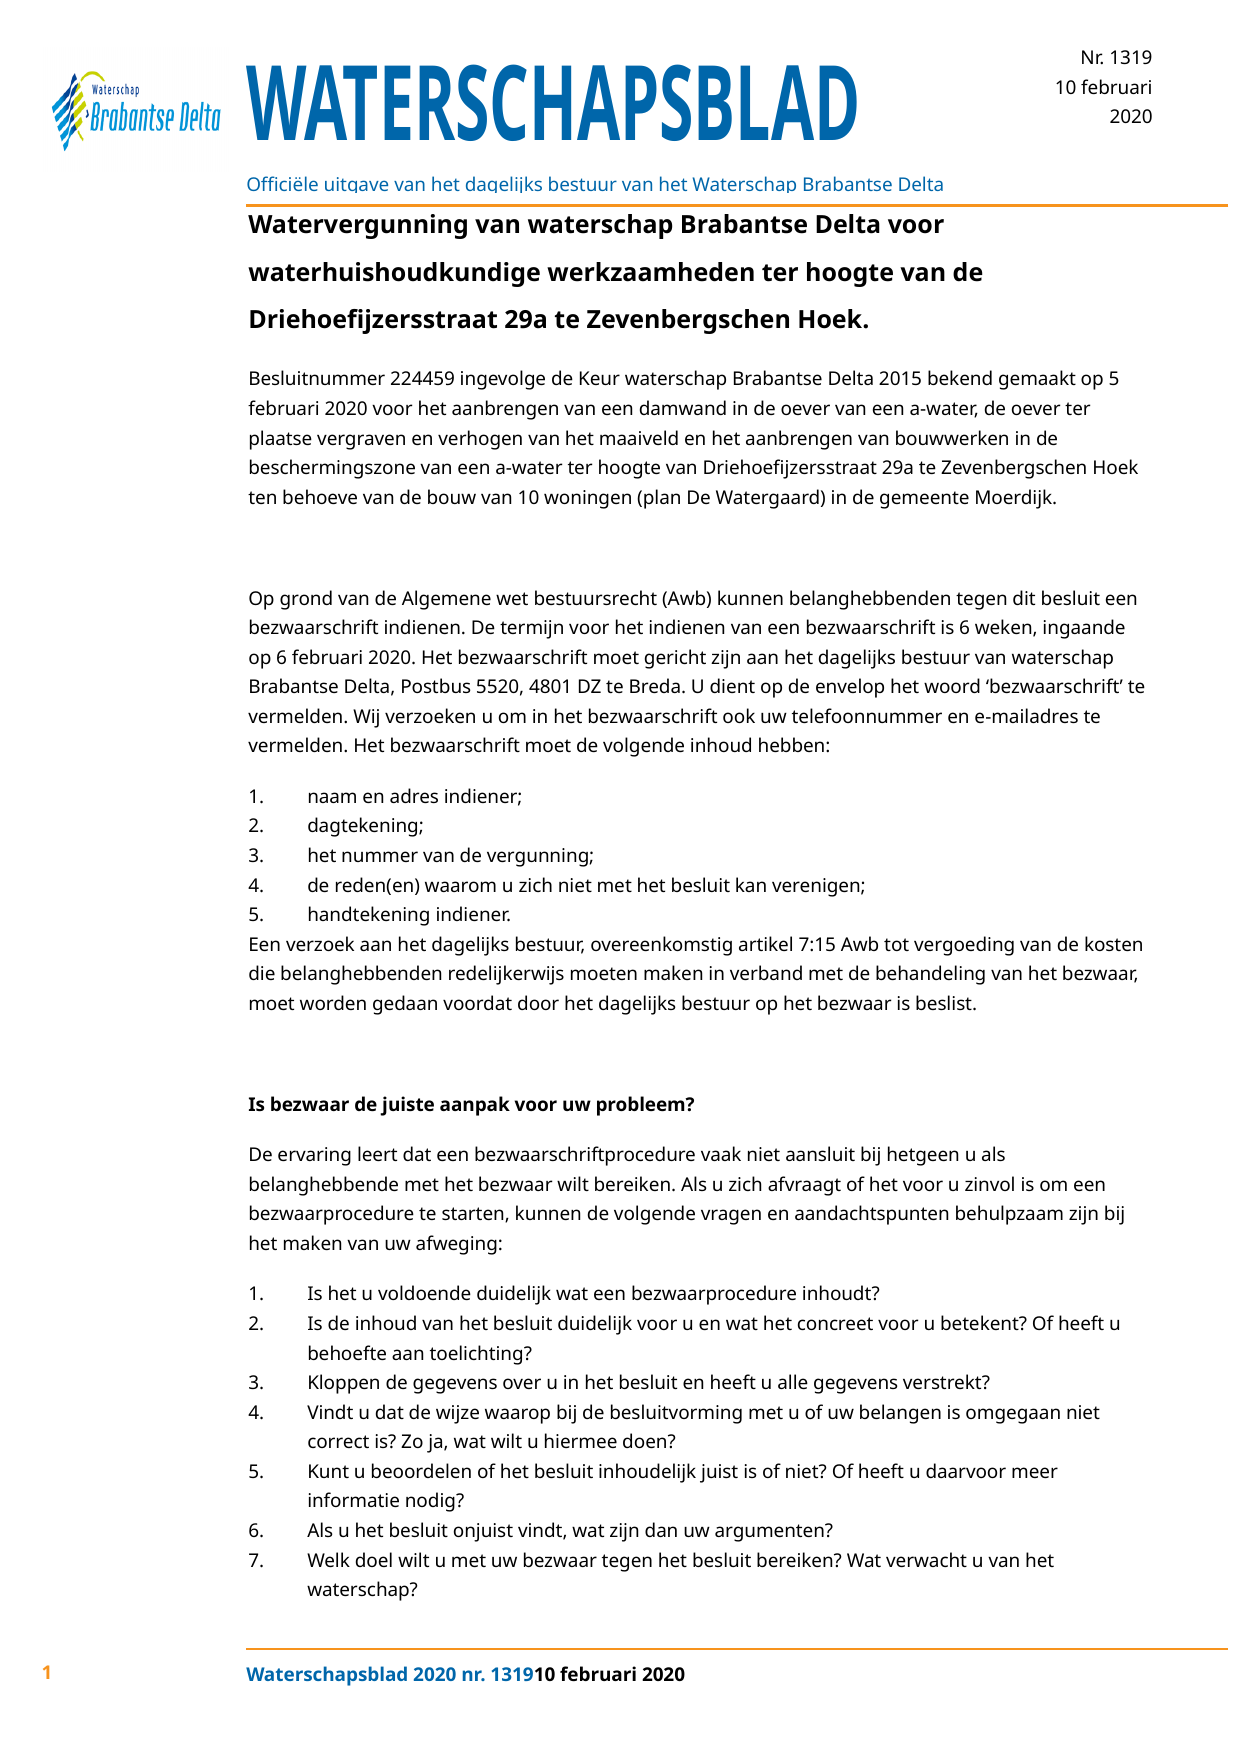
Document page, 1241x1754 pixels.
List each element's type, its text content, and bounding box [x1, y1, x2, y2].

text Op grond van de Algemene wet bestuursrecht (Awb) kunnen belanghebbenden tegen dit besluit een bezwaarschrift indienen. De termijn voor het indienen van een bezwaarschrift is 6 weken, ingaande op 6 februari 2020. Het bezwaarschrift moet gericht zijn aan het dagelijks bestuur van waterschap Brabantse Delta, Postbus 5520, 4801 DZ te Breda. U dient op de envelop het woord ‘bezwaarschrift’ te vermelden. Wij verzoeken u om in het bezwaarschrift ook uw telefoonnummer en e‑mailadres te vermelden. Het bezwaarschrift moet de volgende inhoud hebben: [248, 585, 1152, 758]
picture [41, 47, 231, 172]
list naam en adres indiener; [248, 783, 1152, 809]
text Besluitnummer 224459 ingevolge de Keur waterschap Brabantse Delta 2015 bekend gemaakt op 5 februari 2020 voor het aanbrengen van een damwand in de oever van een a-water, de oever ter plaatse vergraven en verhogen van het maaiveld en het aanbrengen van bouwwerken in de beschermingszone van een a-water ter hoogte van Driehoefijzersstraat 29a te Zevenbergschen Hoek ten behoeve van de bouw van 10 woningen (plan De Watergaard) in de gemeente Moerdijk. [248, 366, 1152, 509]
text De ervaring leert dat een bezwaarschriftprocedure vaak niet aansluit bij hetgeen u als belanghebbende met het bezwaar wilt bereiken. Als u zich afvraagt of het voor u zinvol is om een bezwaarprocedure te starten, kunnen de volgende vragen en aandachtspunten behulpzaam zijn bij het maken van uw afweging: [248, 1141, 1152, 1256]
list het nummer van de vergunning; [248, 842, 1152, 868]
list Is het u voldoende duidelijk wat een bezwaarprocedure inhoudt? [248, 1281, 1152, 1306]
list Vindt u dat de wijze waarop bij de besluitvorming met u of uw belangen is omgegaan niet correct is? Zo ja, wat wilt u hiermee doen? [248, 1399, 1152, 1454]
list de reden(en) waarom u zich niet met het besluit kan verenigen; [248, 872, 1152, 897]
text Is bezwaar de juiste aanpak voor uw probleem? [248, 1091, 1152, 1117]
list Is de inhoud van het besluit duidelijk voor u en wat het concreet voor u betekent? Of heeft u behoefte aan toelichting? [248, 1310, 1152, 1365]
list handtekening indiener. [248, 901, 1152, 927]
list Kunt u beoordelen of het besluit inhoudelijk juist is of niet? Of heeft u daarvoor meer informatie nodig? [248, 1458, 1152, 1513]
text Watervergunning van waterschap Brabantse Delta voor waterhuishoudkundige werkzaamheden ter hoogte van de Driehoefijzersstraat 29a te Zevenbergschen Hoek. [248, 207, 1152, 336]
list dagtekening; [248, 813, 1152, 838]
list Als u het besluit onjuist vindt, wat zijn dan uw argumenten? [248, 1517, 1152, 1543]
list Welk doel wilt u met uw bezwaar tegen het besluit bereiken? Wat verwacht u van het waterschap? [248, 1547, 1152, 1602]
text Een verzoek aan het dagelijks bestuur, overeenkomstig artikel 7:15 Awb tot vergoeding van de kosten die belanghebbenden redelijkerwijs moeten maken in verband met de behandeling van het bezwaar, moet worden gedaan voordat door het dagelijks bestuur op het bezwaar is beslist. [248, 931, 1152, 1016]
list Kloppen de gegevens over u in het besluit en heeft u alle gegevens verstrekt? [248, 1369, 1152, 1395]
